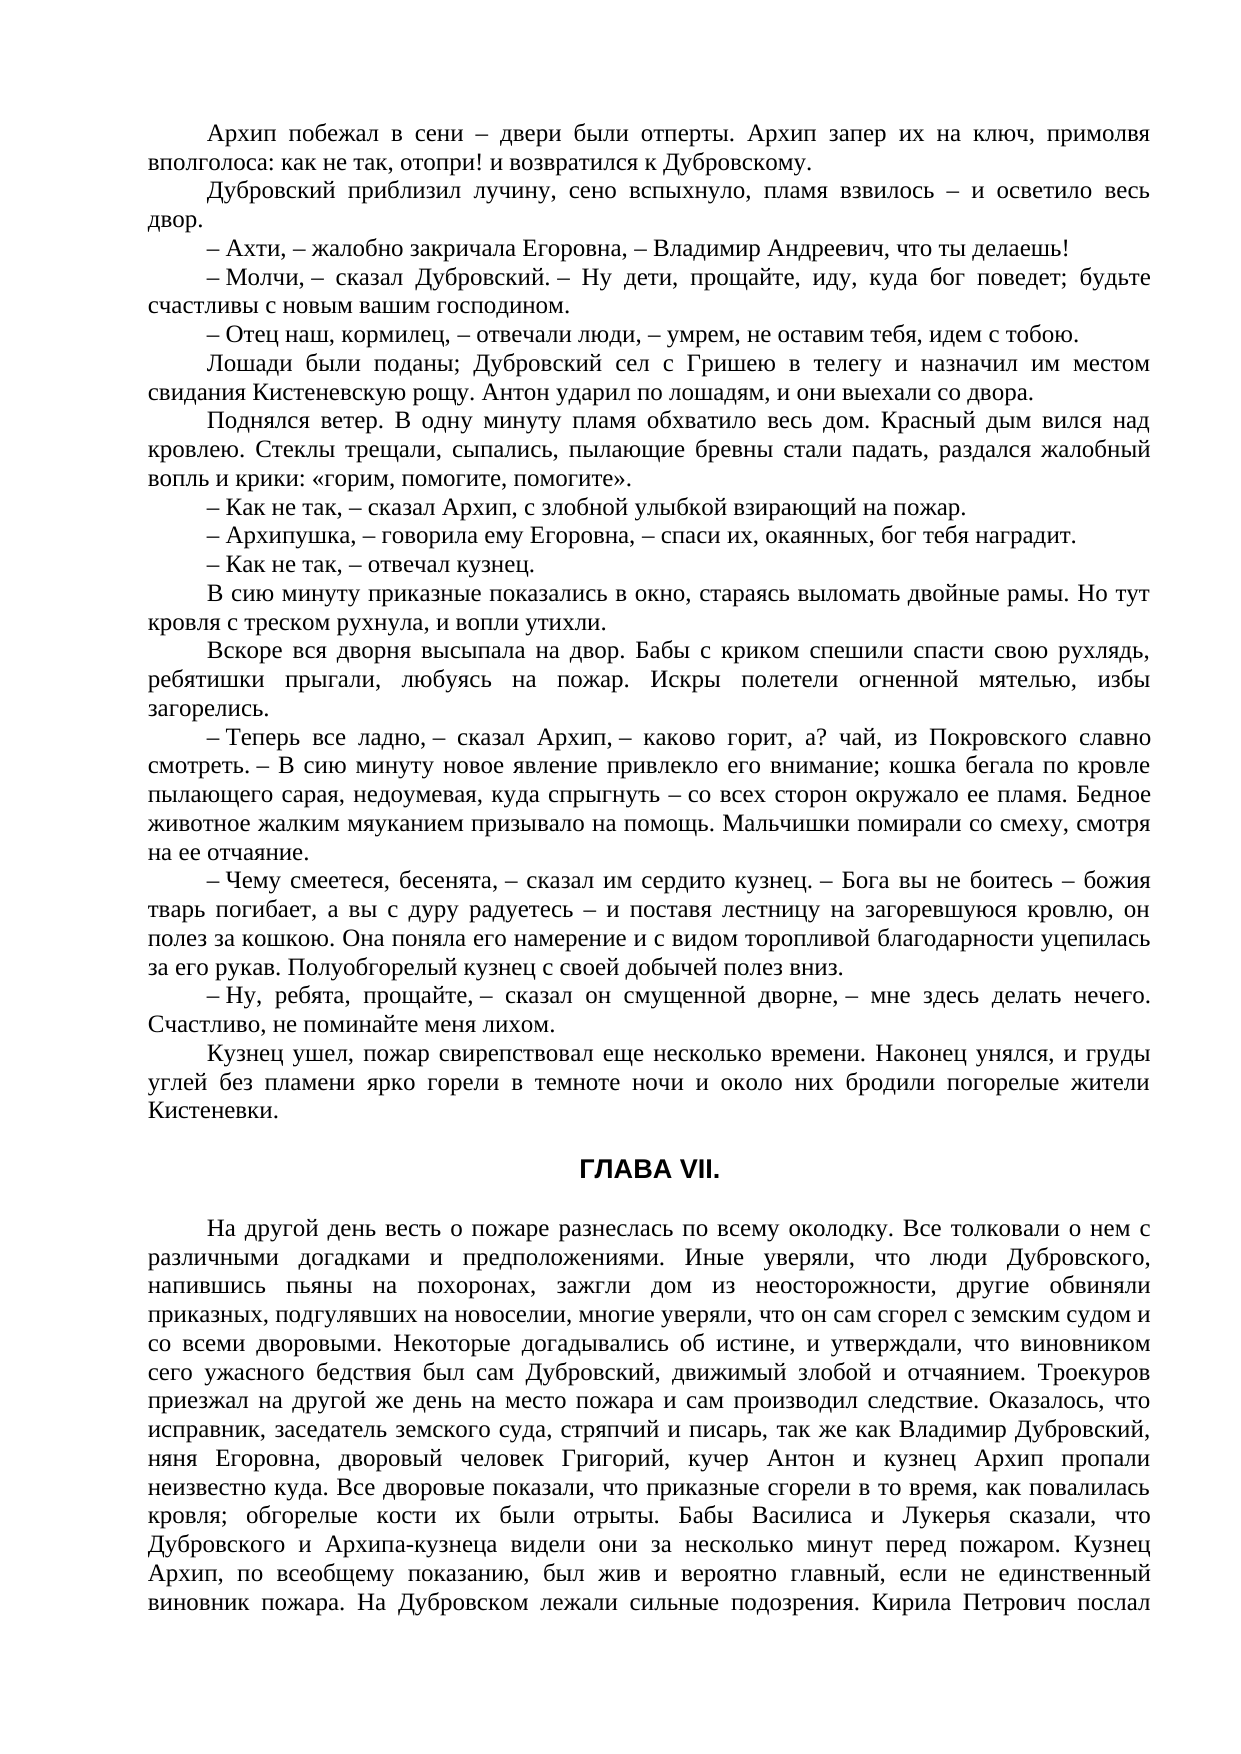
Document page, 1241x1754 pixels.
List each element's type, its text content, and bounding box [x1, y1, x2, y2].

text – Как не так, – сказал Архип, с злобной улыбкой взирающий на пожар. [148, 492, 1152, 521]
text Дубровский приблизил лучину, сено вспыхнуло, пламя взвилось – и осветило весь двор. [148, 176, 1152, 233]
text Архип побежал в сени – двери были отперты. Архип запер их на ключ, примолвя вполголоса: как не так, отопри! и возвратился к Дубровскому. [148, 118, 1152, 176]
text – Молчи, – сказал Дубровский. – Ну дети, прощайте, иду, куда бог поведет; будьте счастливы с новым вашим господином. [148, 262, 1152, 319]
text Вскоре вся дворня высыпала на двор. Бабы с криком спешили спасти свою рухлядь, ребятишки прыгали, любуясь на пожар. Искры полетели огненной мятелью, избы загорелись. [148, 636, 1152, 722]
text В сию минуту приказные показались в окно, стараясь выломать двойные рамы. Но тут кровля с треском рухнула, и вопли утихли. [148, 578, 1152, 636]
text – Чему смеетеся, бесенята, – сказал им сердито кузнец. – Бога вы не боитесь – божия тварь погибает, а вы с дуру радуетесь – и поставя лестницу на загоревшуюся кровлю, он полез за кошкою. Она поняла его намерение и с видом торопливой благодарности уцепилась за его рукав. Полуобгорелый кузнец с своей добычей полез вниз. [148, 866, 1152, 981]
text На другой день весть о пожаре разнеслась по всему околодку. Все толковали о нем с различными догадками и предположениями. Иные уверяли, что люди Дубровского, напившись пьяны на похоронах, зажгли дом из неосторожности, другие обвиняли приказных, подгулявших на новоселии, многие уверяли, что он сам сгорел с земским судом и со всеми дворовыми. Некоторые догадывались об истине, и утверждали, что виновником сего ужасного бедствия был сам Дубровский, движимый злобой и отчаянием. Троекуров приезжал на другой же день на место пожара и сам производил следствие. Оказалось, что исправник, заседатель земского суда, стряпчий и писарь, так же как Владимир Дубровский, няня Егоровна, дворовый человек Григорий, кучер Антон и кузнец Архип пропали неизвестно куда. Все дворовые показали, что приказные сгорели в то время, как повалилась кровля; обгорелые кости их были отрыты. Бабы Василиса и Лукерья сказали, что Дубровского и Архипа-кузнеца видели они за несколько минут перед пожаром. Кузнец Архип, по всеобщему показанию, был жив и вероятно главный, если не единственный виновник пожара. На Дубровском лежали сильные подозрения. Кирила Петрович послал [148, 1213, 1152, 1616]
text – Ну, ребята, прощайте, – сказал он смущенной дворне, – мне здесь делать нечего. Счастливо, не поминайте меня лихом. [148, 981, 1152, 1038]
text – Отец наш, кормилец, – отвечали люди, – умрем, не оставим тебя, идем с тобою. [148, 319, 1152, 348]
text – Как не так, – отвечал кузнец. [148, 549, 1152, 578]
text Кузнец ушел, пожар свирепствовал еще несколько времени. Наконец унялся, и груды углей без пламени ярко горели в темноте ночи и около них бродили погорелые жители Кистеневки. [148, 1038, 1152, 1124]
subtitle ГЛАВА VII. [148, 1153, 1152, 1184]
text Лошади были поданы; Дубровский сел с Гришею в телегу и назначил им местом свидания Кистеневскую рощу. Антон ударил по лошадям, и они выехали со двора. [148, 348, 1152, 406]
text – Архипушка, – говорила ему Егоровна, – спаси их, окаянных, бог тебя наградит. [148, 521, 1152, 549]
text Поднялся ветер. В одну минуту пламя обхватило весь дом. Красный дым вился над кровлею. Стеклы трещали, сыпались, пылающие бревны стали падать, раздался жалобный вопль и крики: «горим, помогите, помогите». [148, 406, 1152, 492]
text – Ахти, – жалобно закричала Егоровна, – Владимир Андреевич, что ты делаешь! [148, 233, 1152, 262]
text – Теперь все ладно, – сказал Архип, – каково горит, а? чай, из Покровского славно смотреть. – В сию минуту новое явление привлекло его внимание; кошка бегала по кровле пылающего сарая, недоумевая, куда спрыгнуть – со всех сторон окружало ее пламя. Бедное животное жалким мяуканием призывало на помощь. Мальчишки помирали со смеху, смотря на ее отчаяние. [148, 722, 1152, 866]
